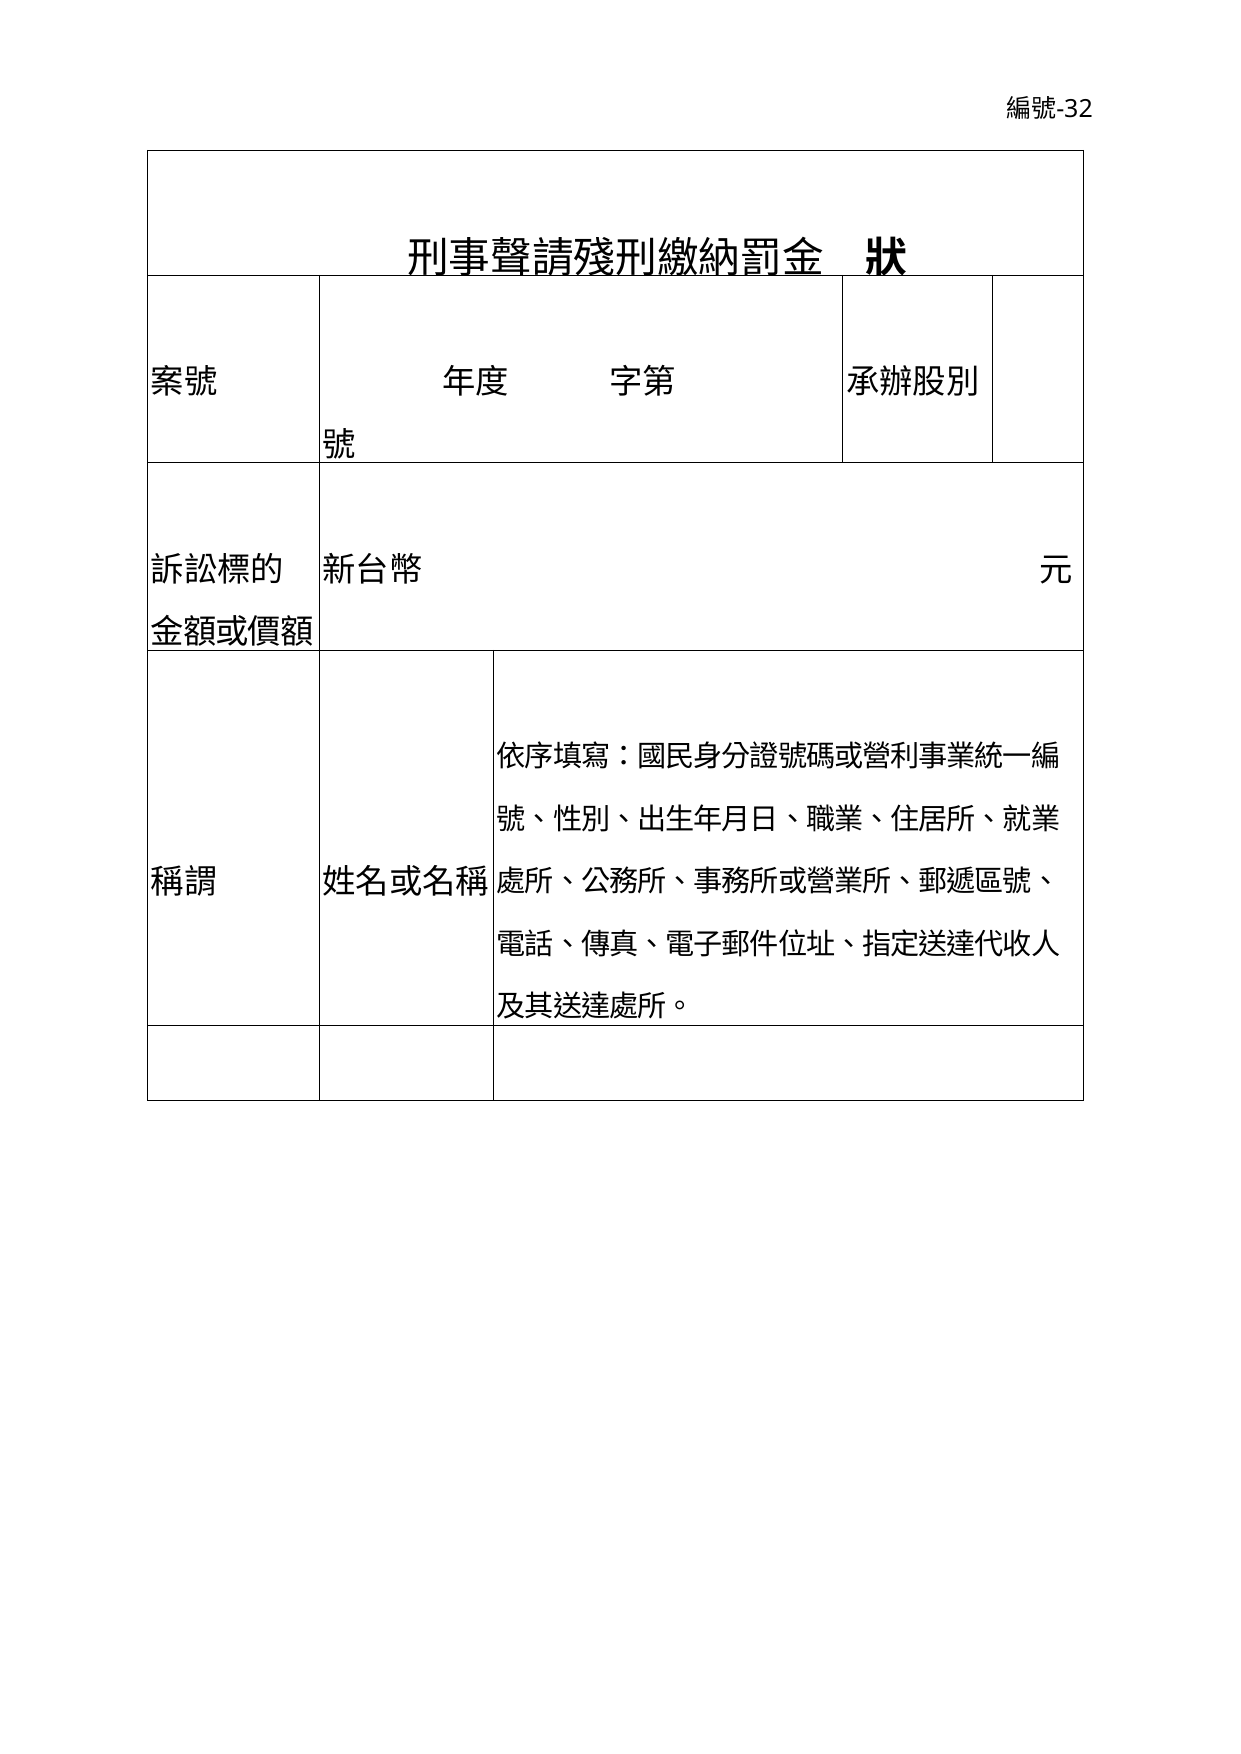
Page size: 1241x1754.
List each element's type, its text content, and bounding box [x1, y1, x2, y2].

table_cell 依序填寫：國民身分證號碼或營利事業統一編號、性別、出生年月日、職業、住居所、就業處所、公務所、事務所或營業所、郵遞區號、電話、傳真、電子郵件位址、指定送達代收人及其送達處所。 [494, 651, 1083, 1025]
table_cell [148, 1026, 319, 1100]
table_cell [993, 276, 1083, 462]
table_header 刑事聲請殘刑繳納罰金 狀 [148, 151, 1083, 275]
table_cell 年度 字第 號 [320, 276, 842, 462]
table_cell 稱謂 [148, 651, 319, 1025]
table_cell 訴訟標的 金額或價額 [148, 463, 319, 650]
table_cell 案號 [148, 276, 319, 462]
table_cell 承辦股別 [843, 276, 992, 462]
table_cell 姓名或名稱 [320, 651, 493, 1025]
table_cell [494, 1026, 1083, 1100]
table_cell 新台幣 元 [320, 463, 1083, 650]
table_cell [320, 1026, 493, 1100]
